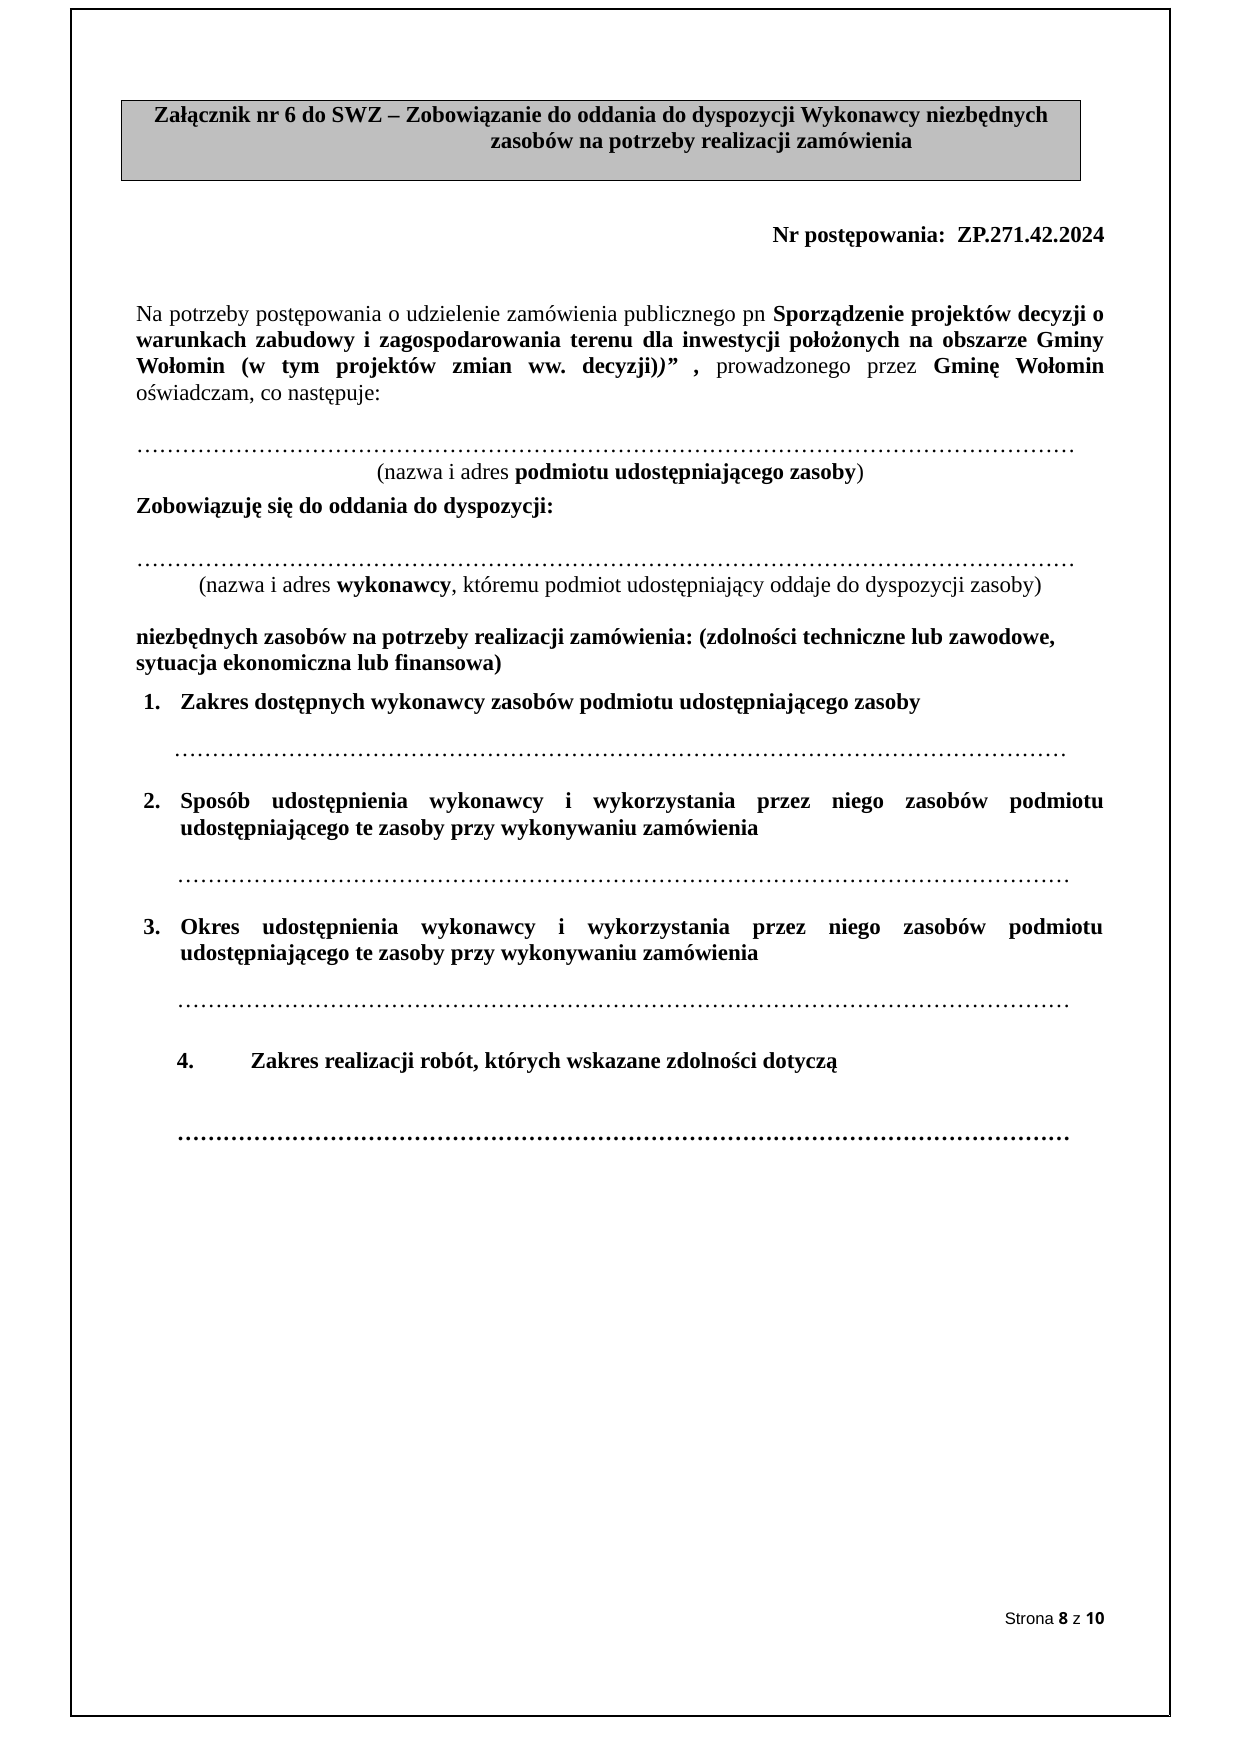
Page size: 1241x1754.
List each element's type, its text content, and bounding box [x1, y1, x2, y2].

list Okres udostępnienia wykonawcy i wykorzystania przez niego zasobów podmiotu udostępniającego te zasoby przy wykonywaniu zamówienia [143, 913, 1104, 966]
text ……………………………………………………………………………………………………… [177, 1119, 1104, 1146]
text Nr postępowania: ZP.271.42.2024 [136, 221, 1104, 247]
text (nazwa i adres podmiotu udostępniającego zasoby) [136, 458, 1104, 484]
text (nazwa i adres wykonawcy, któremu podmiot udostępniający oddaje do dyspozycji zasoby) [136, 572, 1104, 598]
text Zobowiązuję się do oddania do dyspozycji: [136, 492, 1104, 519]
list Zakres dostępnych wykonawcy zasobów podmiotu udostępniającego zasoby [143, 688, 1104, 714]
list Zakres realizacji robót, których wskazane zdolności dotyczą [177, 1047, 1104, 1073]
text ……………………………………………………………………………………………………… [177, 986, 1104, 1013]
text ……………………………………………………………………………………………………… [173, 735, 1104, 762]
table_header Załącznik nr 6 do SWZ – Zobowiązanie do oddania do dyspozycji Wykonawcy niezbędnych zasobów na potrzeby realizacji zamówienia [122, 101, 1080, 180]
text …………………………………………………………………………………………………………… [136, 545, 1104, 572]
list Sposób udostępnienia wykonawcy i wykorzystania przez niego zasobów podmiotu udostępniającego te zasoby przy wykonywaniu zamówienia [143, 787, 1104, 840]
text Na potrzeby postępowania o udzielenie zamówienia publicznego pn Sporządzenie projektów decyzji o warunkach zabudowy i zagospodarowania terenu dla inwestycji położonych na obszarze Gminy Wołomin (w tym projektów zmian ww. decyzji))” , prowadzonego przez Gminę Wołomin oświadczam, co następuje: [136, 300, 1104, 405]
text ……………………………………………………………………………………………………… [177, 861, 1104, 887]
text niezbędnych zasobów na potrzeby realizacji zamówienia: (zdolności techniczne lub zawodowe, sytuacja ekonomiczna lub finansowa) [136, 623, 1104, 676]
text …………………………………………………………………………………………………………… [136, 431, 1104, 458]
